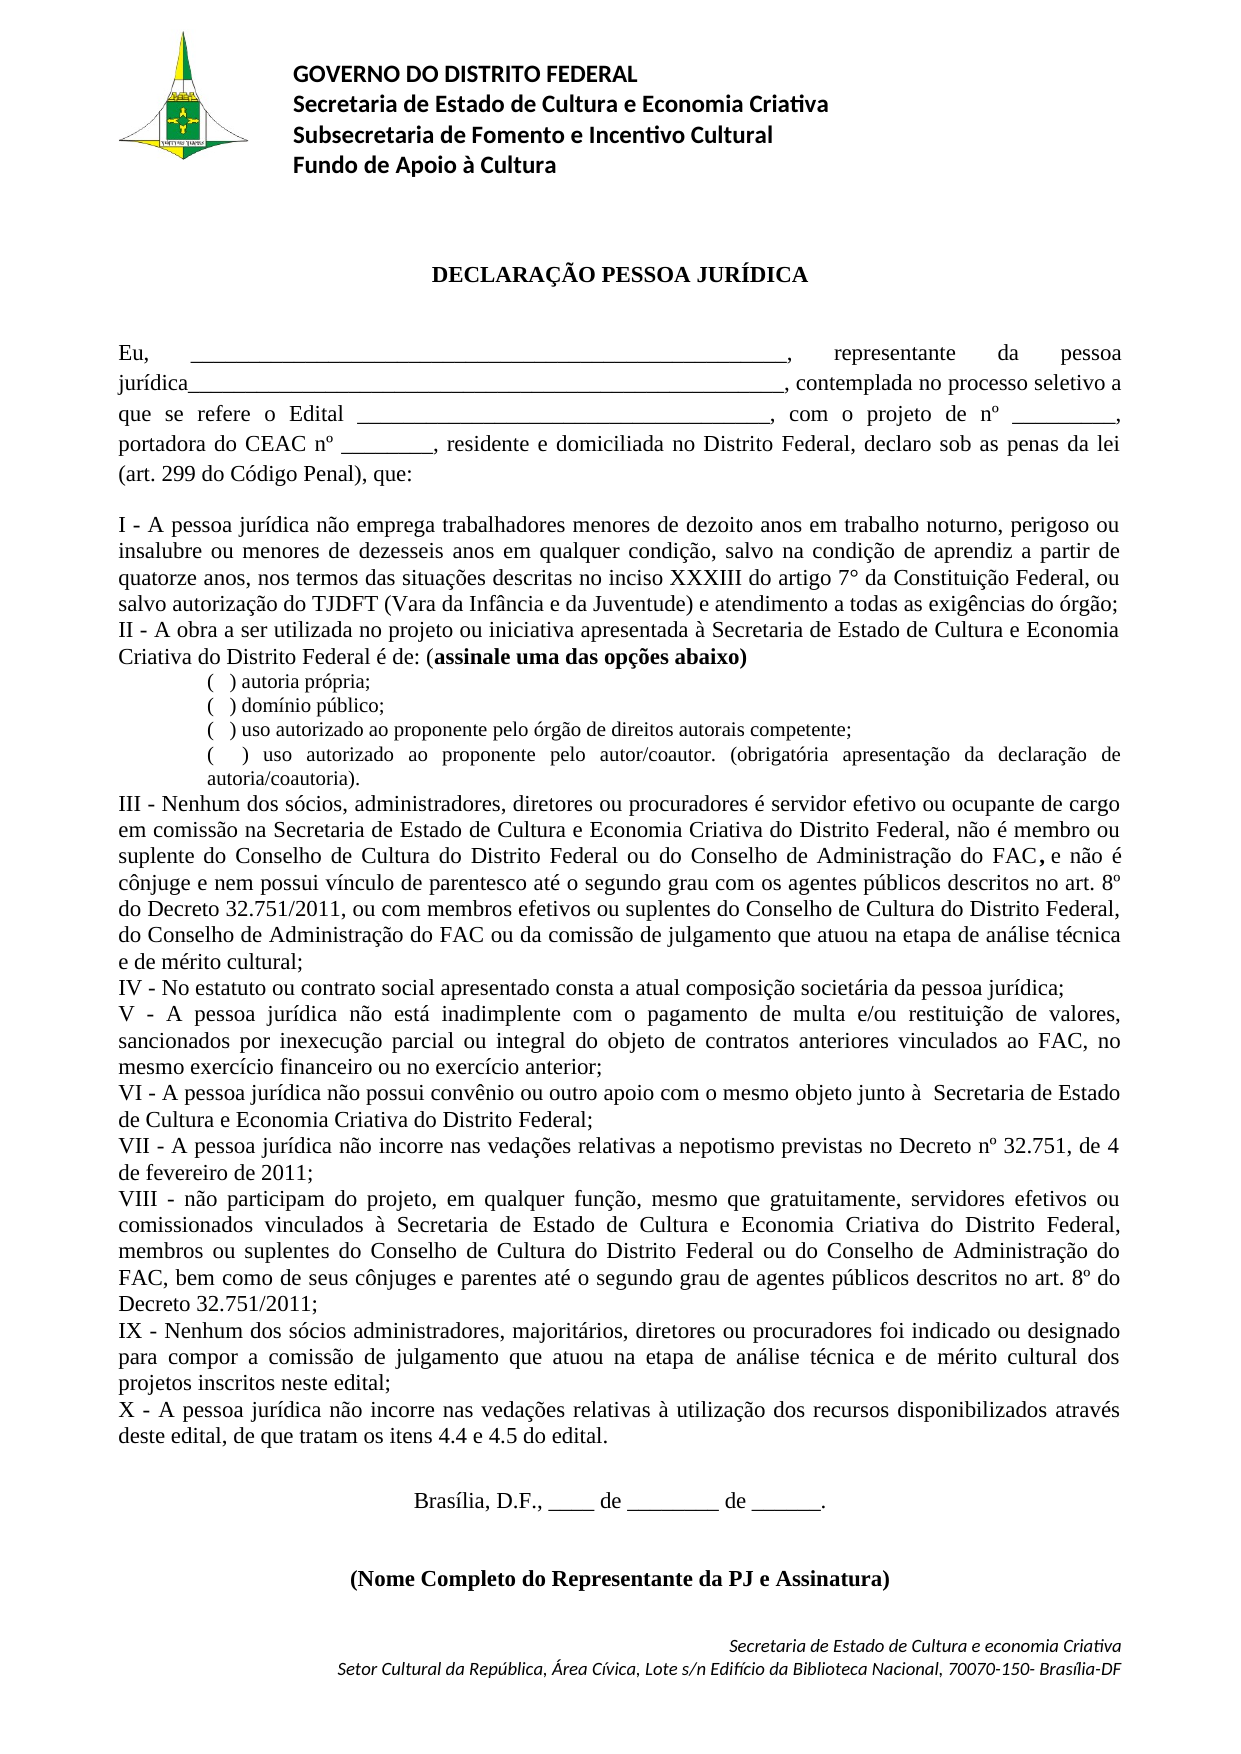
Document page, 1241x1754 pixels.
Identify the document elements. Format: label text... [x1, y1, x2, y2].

text (Nome Completo do Representante da PJ e Assinatura) [118, 1565, 1122, 1591]
text I - A pessoa jurídica não emprega trabalhadores menores de dezoito anos em trabalho noturno, perigoso ou insalubre ou menores de dezesseis anos em qualquer condição, salvo na condição de aprendiz a partir de quatorze anos, nos termos das situações descritas no inciso XXXIII do artigo 7° da Constituição Federal, ou salvo autorização do TJDFT (Vara da Infância e da Juventude) e atendimento a todas as exigências do órgão; [118, 511, 1122, 617]
text IX - Nenhum dos sócios administradores, majoritários, diretores ou procuradores foi indicado ou designado para compor a comissão de julgamento que atuou na etapa de análise técnica e de mérito cultural dos projetos inscritos neste edital; [118, 1317, 1122, 1396]
text DECLARAÇÃO PESSOA JURÍDICA [118, 262, 1122, 288]
text V - A pessoa jurídica não está inadimplente com o pagamento de multa e/ou restituição de valores, sancionados por inexecução parcial ou integral do objeto de contratos anteriores vinculados ao FAC, no mesmo exercício financeiro ou no exercício anterior; [118, 1000, 1122, 1079]
text ( ) autoria própria; [118, 669, 1122, 693]
text II - A obra a ser utilizada no projeto ou iniciativa apresentada à Secretaria de Estado de Cultura e Economia Criativa do Distrito Federal é de: (assinale uma das opções abaixo) [118, 617, 1122, 669]
text III - Nenhum dos sócios, administradores, diretores ou procuradores é servidor efetivo ou ocupante de cargo em comissão na Secretaria de Estado de Cultura e Economia Criativa do Distrito Federal, não é membro ou suplente do Conselho de Cultura do Distrito Federal ou do Conselho de Administração do FAC, e não é cônjuge e nem possui vínculo de parentesco até o segundo grau com os agentes públicos descritos no art. 8º do Decreto 32.751/2011, ou com membros efetivos ou suplentes do Conselho de Cultura do Distrito Federal, do Conselho de Administração do FAC ou da comissão de julgamento que atuou na etapa de análise técnica e de mérito cultural; [118, 789, 1122, 974]
text VII - A pessoa jurídica não incorre nas vedações relativas a nepotismo previstas no Decreto nº 32.751, de 4 de fevereiro de 2011; [118, 1132, 1122, 1185]
text Brasília, D.F., ____ de ________ de ______. [118, 1487, 1122, 1514]
text ( ) uso autorizado ao proponente pelo autor/coautor. (obrigatória apresentação da declaração de autoria/coautoria). [207, 741, 1122, 789]
picture [118, 29, 249, 160]
text VI - A pessoa jurídica não possui convênio ou outro apoio com o mesmo objeto junto à Secretaria de Estado de Cultura e Economia Criativa do Distrito Federal; [118, 1079, 1122, 1132]
text X - A pessoa jurídica não incorre nas vedações relativas à utilização dos recursos disponibilizados através deste edital, de que tratam os itens 4.4 e 4.5 do edital. [118, 1396, 1122, 1448]
text ( ) uso autorizado ao proponente pelo órgão de direitos autorais competente; [207, 717, 1122, 741]
text IV - No estatuto ou contrato social apresentado consta a atual composição societária da pessoa jurídica; [118, 974, 1122, 1000]
text Eu, ____________________________________________________, representante da pessoa jurídica____________________________________________________, contemplada no processo seletivo a que se refere o Edital ____________________________________, com o projeto de nº _________, portadora do CEAC nº ________, residente e domiciliada no Distrito Federal, declaro sob as penas da lei (art. 299 do Código Penal), que: [118, 339, 1122, 486]
text VIII - não participam do projeto, em qualquer função, mesmo que gratuitamente, servidores efetivos ou comissionados vinculados à Secretaria de Estado de Cultura e Economia Criativa do Distrito Federal, membros ou suplentes do Conselho de Cultura do Distrito Federal ou do Conselho de Administração do FAC, bem como de seus cônjuges e parentes até o segundo grau de agentes públicos descritos no art. 8º do Decreto 32.751/2011; [118, 1185, 1122, 1317]
text ( ) domínio público; [207, 693, 1122, 717]
